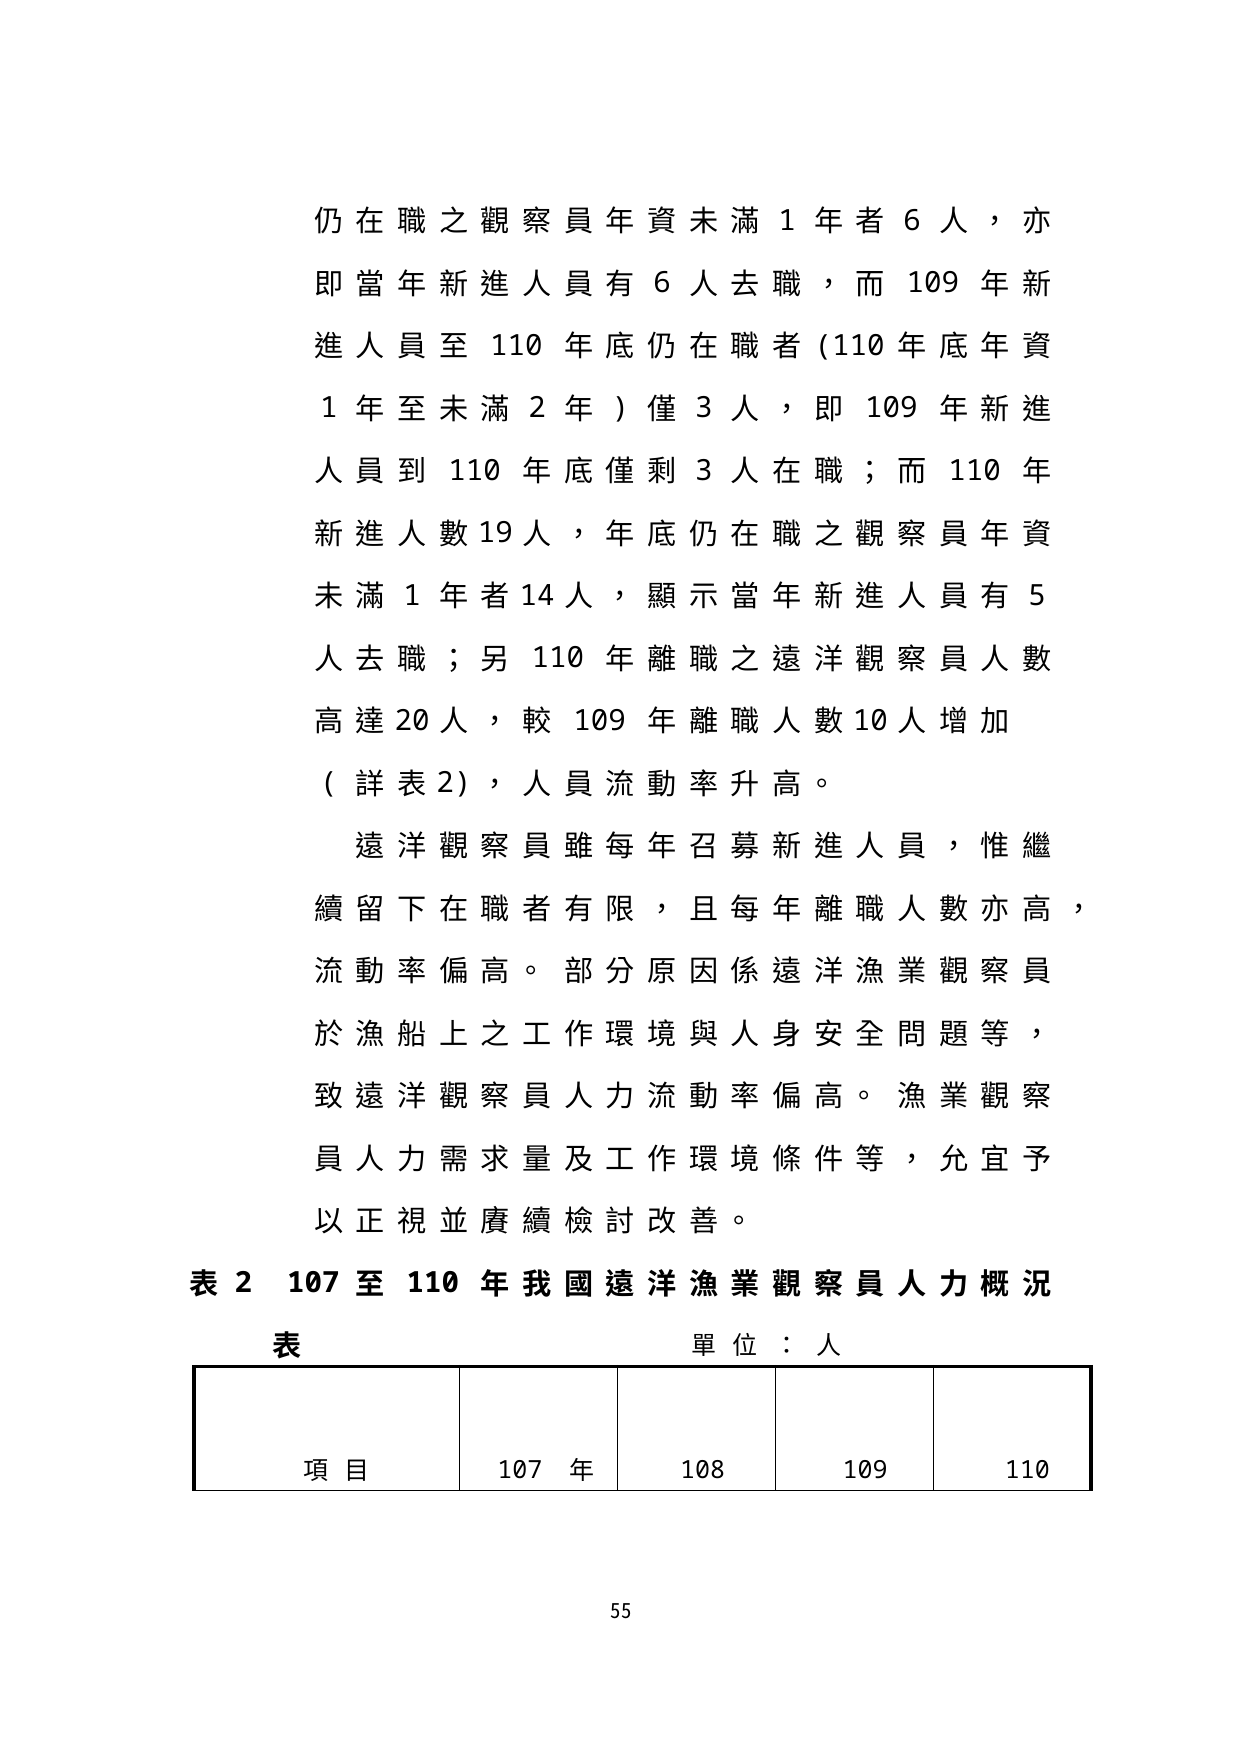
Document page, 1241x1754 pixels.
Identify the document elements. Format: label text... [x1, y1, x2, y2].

text 表2 107至110年我國遠洋漁業觀察員人力概況表 單位：人 [183, 1240, 1058, 1365]
table_header 項目 [196, 1368, 459, 1490]
text 遠洋觀察員雖每年召募新進人員，惟繼續留下在職者有限，且每年離職人數亦高，流動率偏高。部分原因係遠洋漁業觀察員於漁船上之工作環境與人身安全問題等，致遠洋觀察員人力流動率偏高。漁業觀察員人力需求量及工作環境條件等，允宜予以正視並賡續檢討改善。 [271, 802, 1058, 1240]
table_header 108 [618, 1368, 775, 1490]
table_header 107年 [460, 1368, 617, 1490]
table_header 110 [934, 1368, 1089, 1490]
text 仍在職之觀察員年資未滿1年者6人，亦即當年新進人員有6人去職，而109年新進人員至110年底仍在職者(110年底年資1年至未滿2年)僅3人，即109年新進人員到110年底僅剩3人在職；而110年新進人數19人，年底仍在職之觀察員年資未滿1年者14人，顯示當年新進人員有5人去職；另110年離職之遠洋觀察員人數高達20人，較109年離職人數10人增加(詳表2)，人員流動率升高。 [271, 177, 1058, 802]
table_header 109 [776, 1368, 933, 1490]
